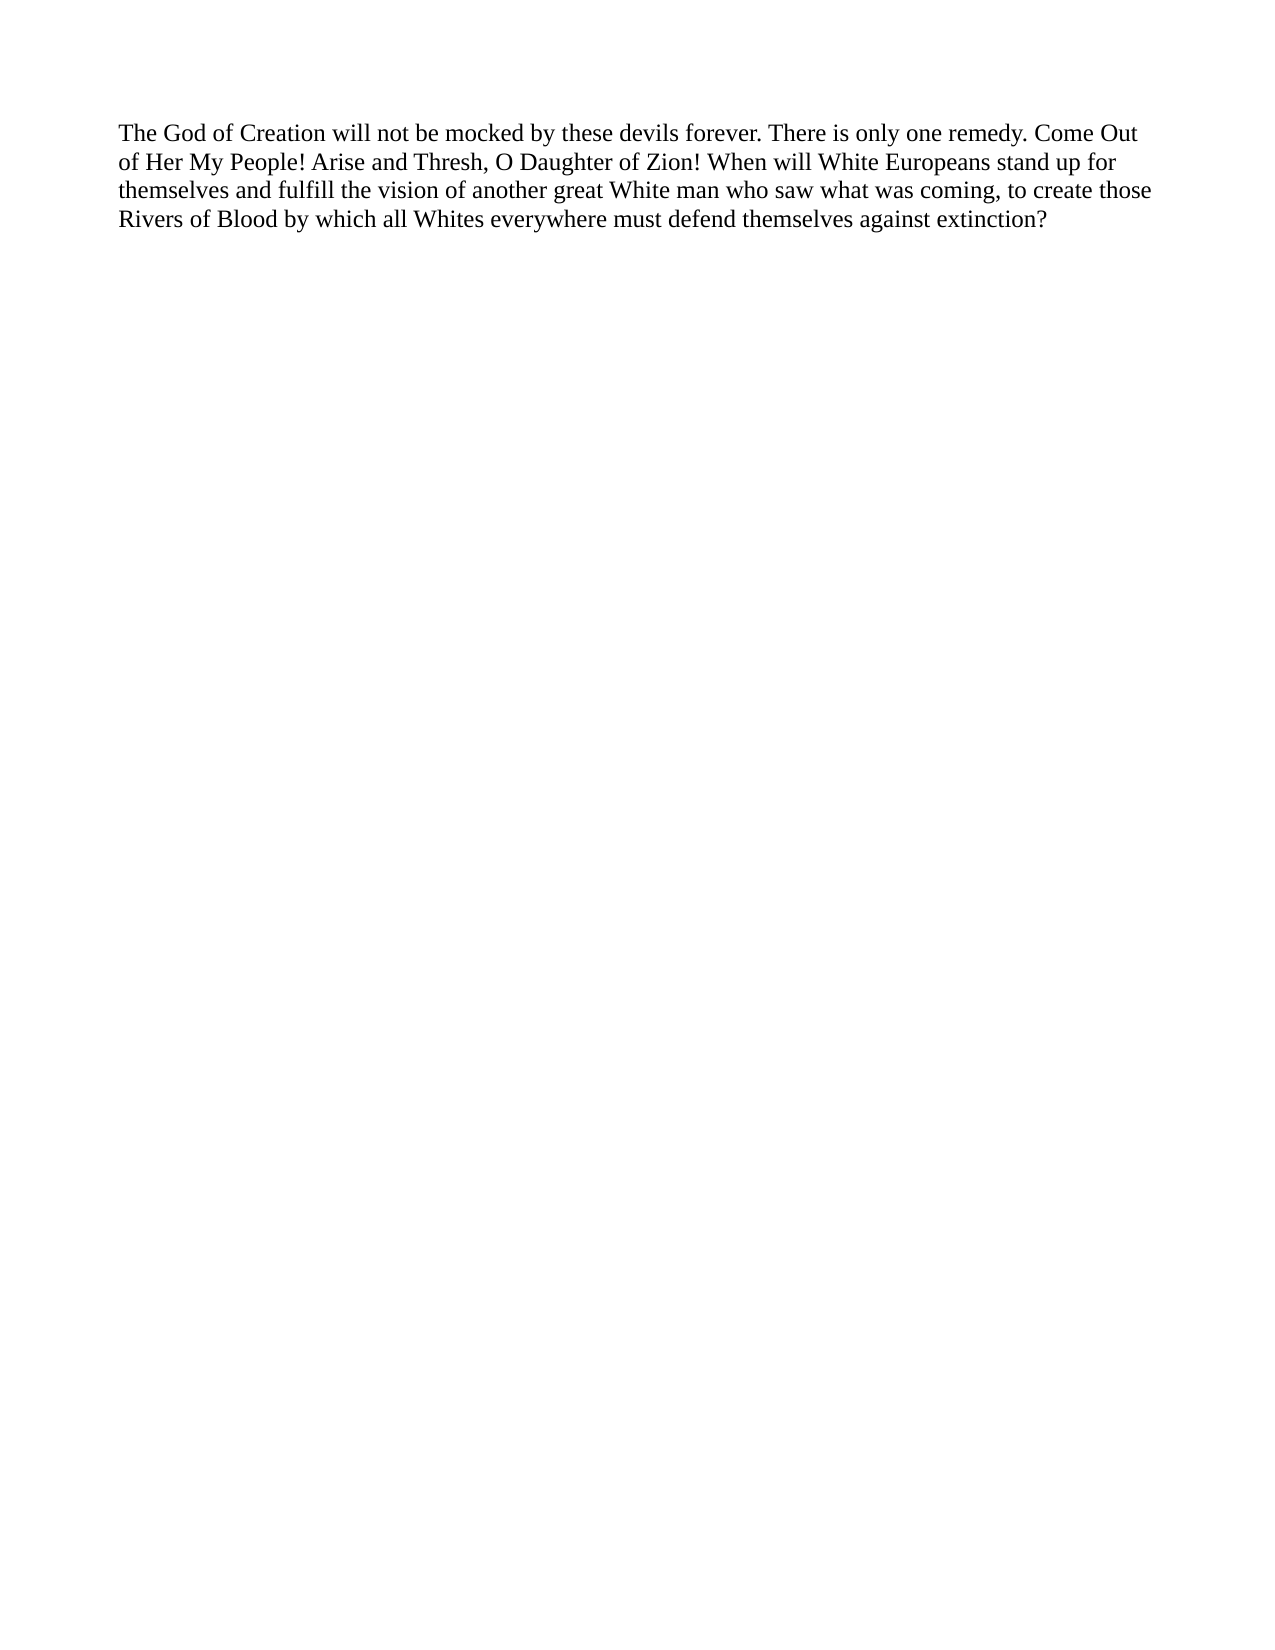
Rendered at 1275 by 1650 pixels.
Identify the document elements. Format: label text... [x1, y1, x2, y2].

text The God of Creation will not be mocked by these devils forever. There is only one remedy. Come Out of Her My People! Arise and Thresh, O Daughter of Zion! When will White Europeans stand up for themselves and fulfill the vision of another great White man who saw what was coming, to create those Rivers of Blood by which all Whites everywhere must defend themselves against extinction? [118, 118, 1157, 233]
